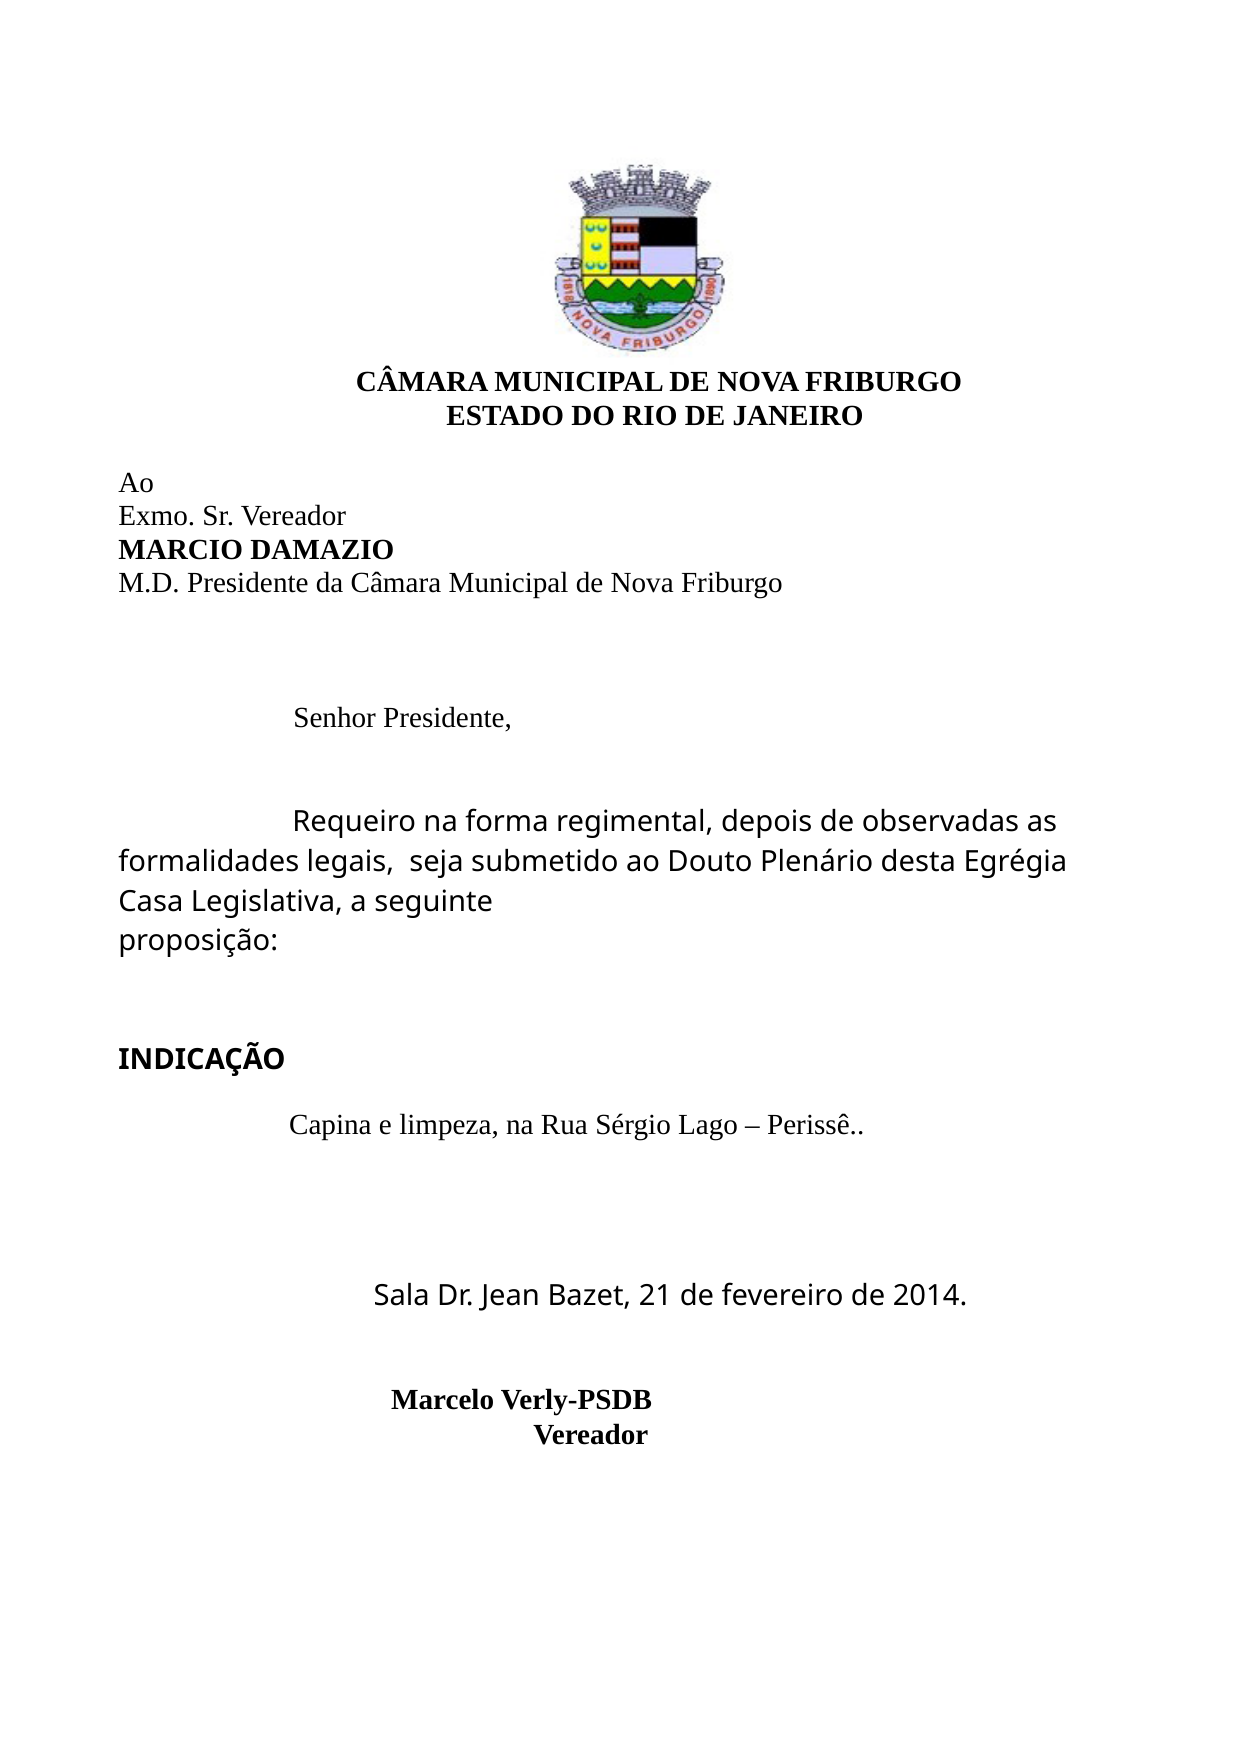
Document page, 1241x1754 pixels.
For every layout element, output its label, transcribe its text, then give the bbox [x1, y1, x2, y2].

text INDICAÇÃO [118, 1038, 1122, 1078]
text Vereador [118, 1417, 1122, 1451]
text ESTADO DO RIO DE JANEIRO [118, 398, 1122, 431]
text M.D. Presidente da Câmara Municipal de Nova Friburgo [118, 566, 1122, 599]
text Sala Dr. Jean Bazet, 21 de fevereiro de 2014. [118, 1275, 1122, 1314]
text Capina e limpeza, na Rua Sérgio Lago – Perissê.. [118, 1107, 1122, 1141]
text CÂMARA MUNICIPAL DE NOVA FRIBURGO [118, 118, 1122, 398]
text Senhor Presidente, [118, 700, 1122, 733]
text proposição: [118, 919, 1122, 959]
text Requeiro na forma regimental, depois de observadas as formalidades legais, seja submetido ao Douto Plenário desta Egrégia Casa Legislativa, a seguinte [118, 800, 1122, 919]
text MARCIO DAMAZIO [118, 532, 1122, 566]
text Marcelo Verly-PSDB [118, 1382, 1122, 1417]
text Ao [118, 465, 1122, 498]
text Exmo. Sr. Vereador [118, 498, 1122, 532]
